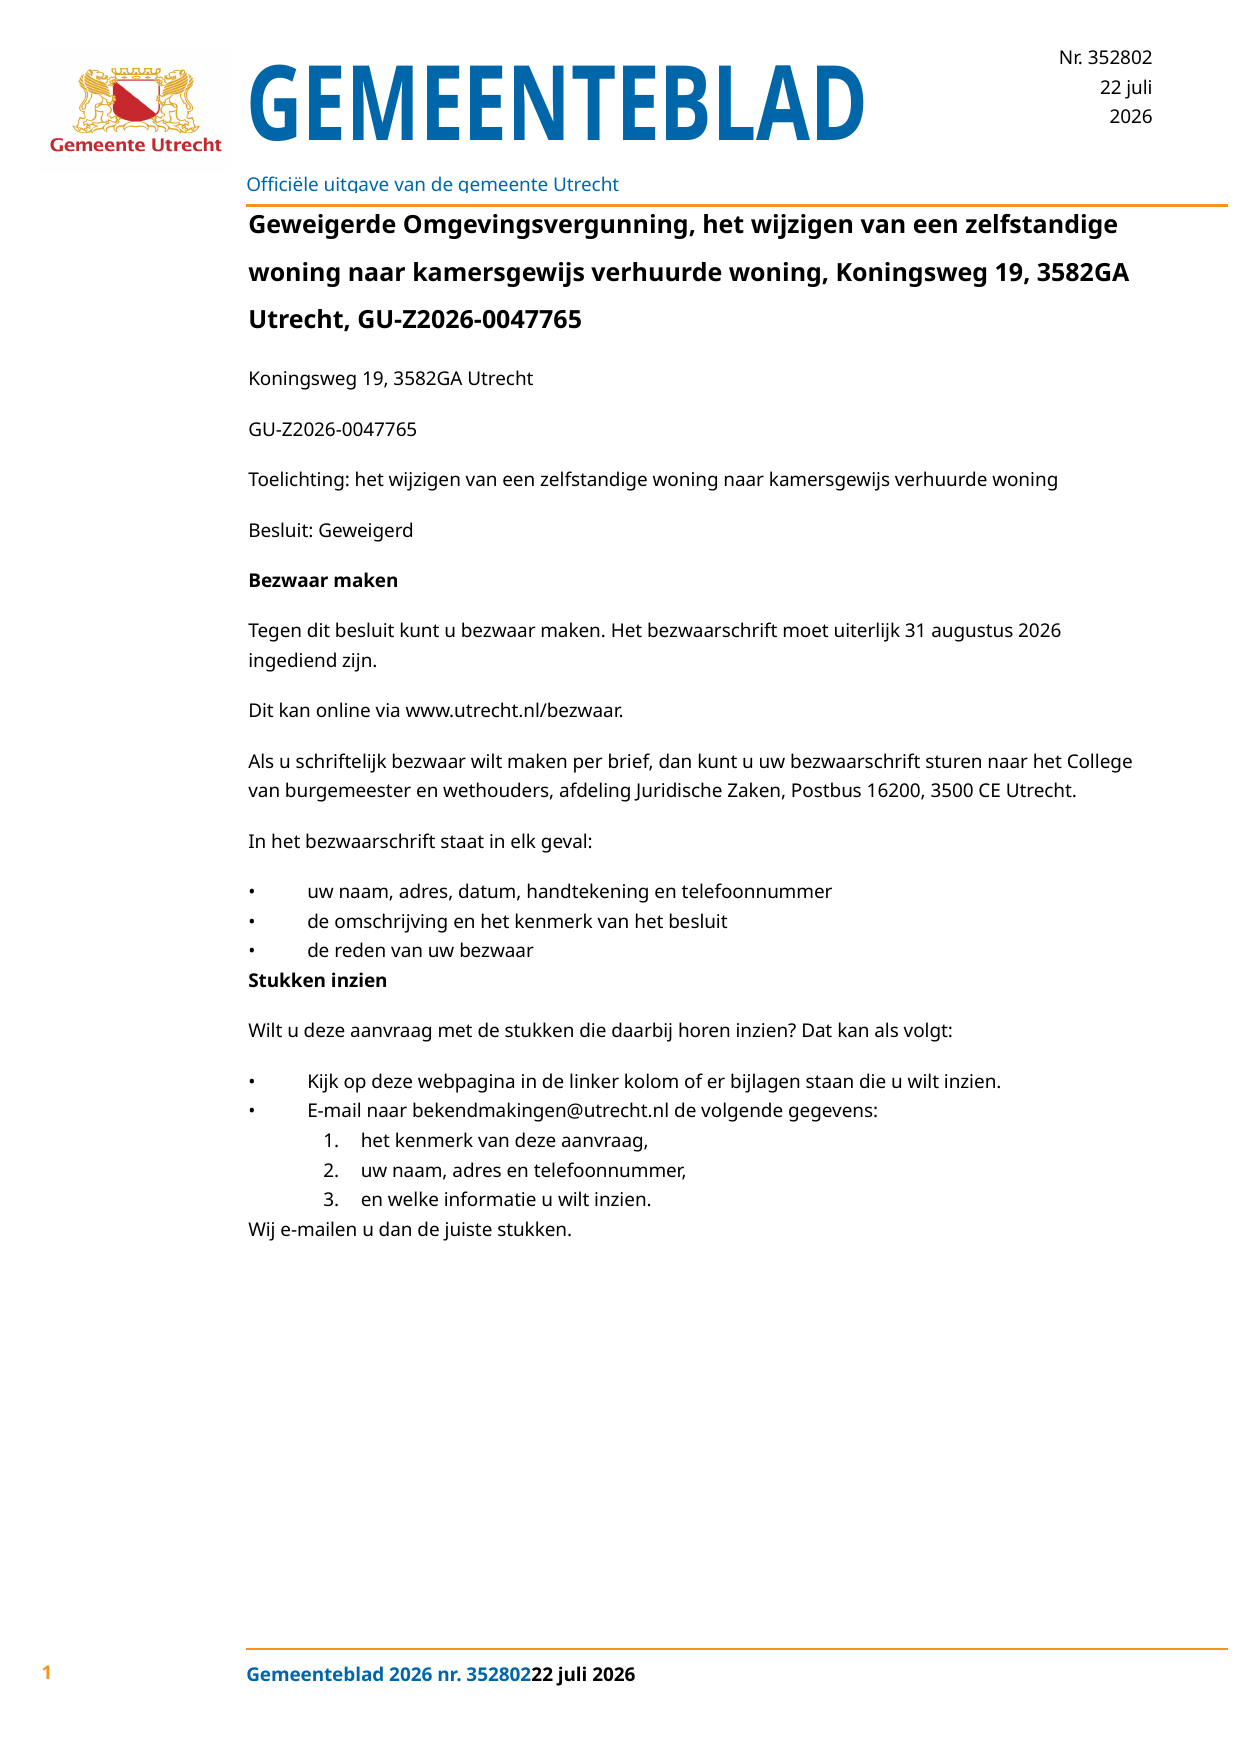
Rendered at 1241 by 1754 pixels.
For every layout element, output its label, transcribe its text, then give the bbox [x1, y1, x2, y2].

text Wilt u deze aanvraag met de stukken die daarbij horen inzien? Dat kan als volgt: [248, 1018, 1152, 1043]
text Tegen dit besluit kunt u bezwaar maken. Het bezwaarschrift moet uiterlijk 31 augustus 2026 ingediend zijn. [248, 618, 1152, 673]
list de omschrijving en het kenmerk van het besluit [248, 908, 1152, 934]
text Bezwaar maken [248, 567, 1152, 593]
text Geweigerde Omgevingsvergunning, het wijzigen van een zelfstandige woning naar kamersgewijs verhuurde woning, Koningsweg 19, 3582GA Utrecht, GU-Z2026-0047765 [248, 207, 1152, 336]
list het kenmerk van deze aanvraag, [323, 1127, 1152, 1153]
text Dit kan online via www.utrecht.nl/bezwaar. [248, 698, 1152, 723]
text In het bezwaarschrift staat in elk geval: [248, 828, 1152, 854]
text Wij e-mailen u dan de juiste stukken. [248, 1216, 1152, 1242]
text Toelichting: het wijzigen van een zelfstandige woning naar kamersgewijs verhuurde woning [248, 466, 1152, 492]
list Kijk op deze webpagina in de linker kolom of er bijlagen staan die u wilt inzien. [248, 1068, 1152, 1094]
list en welke informatie u wilt inzien. [323, 1186, 1152, 1212]
text GU-Z2026-0047765 [248, 416, 1152, 442]
list uw naam, adres en telefoonnummer, [323, 1157, 1152, 1182]
text Besluit: Geweigerd [248, 517, 1152, 542]
list uw naam, adres, datum, handtekening en telefoonnummer [248, 878, 1152, 904]
list de reden van uw bezwaar [248, 938, 1152, 963]
text Stukken inzien [248, 967, 1152, 993]
picture [41, 47, 231, 172]
text Koningsweg 19, 3582GA Utrecht [248, 366, 1152, 391]
text Als u schriftelijk bezwaar wilt maken per brief, dan kunt u uw bezwaarschrift sturen naar het College van burgemeester en wethouders, afdeling Juridische Zaken, Postbus 16200, 3500 CE Utrecht. [248, 748, 1152, 803]
list E-mail naar bekendmakingen@utrecht.nl de volgende gegevens: [248, 1098, 1152, 1123]
